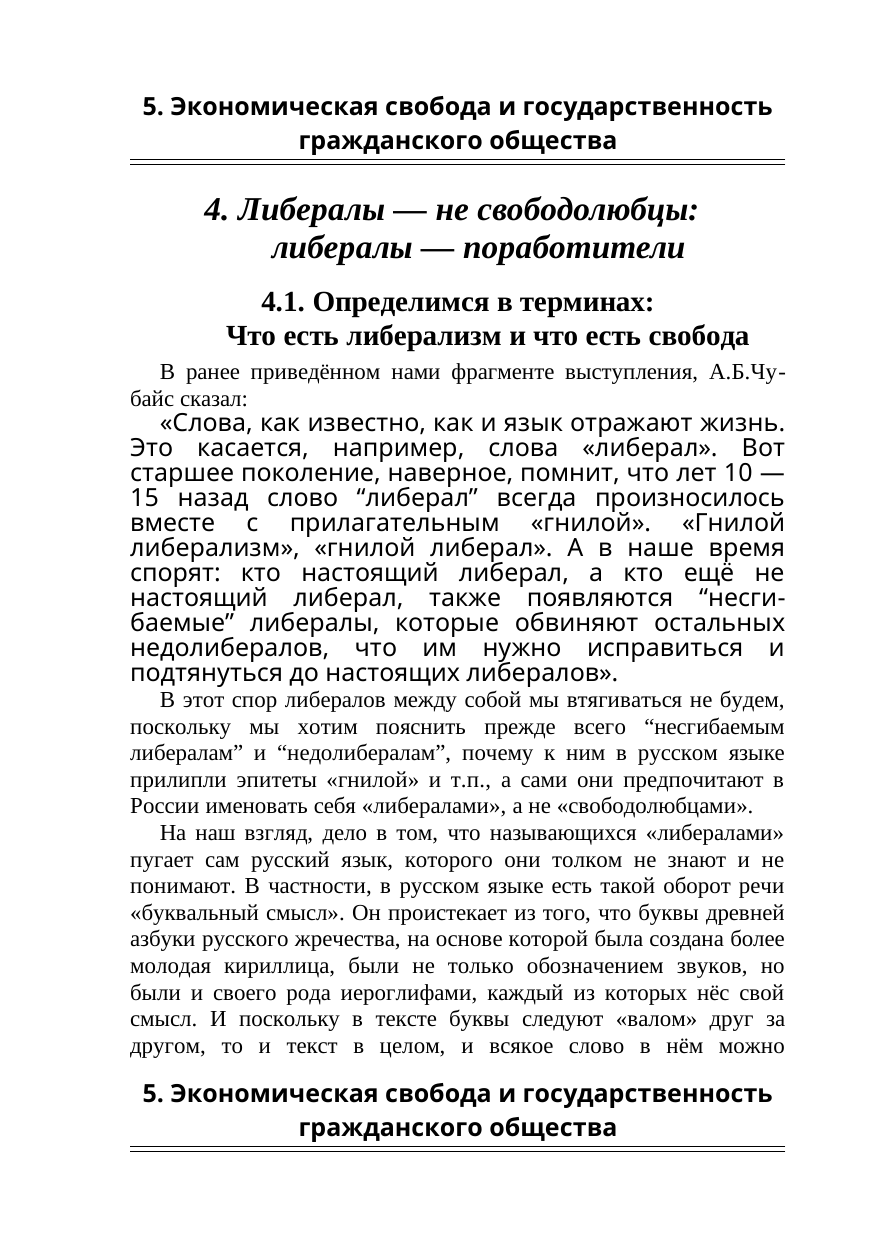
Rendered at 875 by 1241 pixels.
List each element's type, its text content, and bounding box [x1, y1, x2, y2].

text На наш взгляд, дело в том, что называющихся «либералами» пугает сам русский язык, которого они толком не знают и не понимают. В частности, в русском языке есть такой оборот речи «буквальный смысл». Он проистекает из того, что буквы древней азбуки русского жречества, на основе которой была создана более молодая кириллица, были не только обозначением звуков, но были и своего рода иероглифами, каждый из которых нёс свой смысл. И поскольку в тексте буквы следуют «валом» друг за другом, то и текст в целом, и всякое слово в нём можно [130, 819, 785, 1058]
text «Слова, как известно, как и язык отражают жизнь. Это касается, например, слова «либерал». Вот старшее поколение, наверное, помнит, что лет 10 — 15 назад слово “либерал” всегда произносилось вместе с прилагательным «гнилой». «Гнилой либерализм», «гнилой либерал». А в наше время спорят: кто настоящий либерал, а кто ещё не настоящий либерал, также появляются “несги­баемые” либералы, которые обвиняют остальных недолибералов, что им нужно исправиться и подтянуться до настоящих либералов». [130, 411, 785, 686]
subtitle 4. Либералы — не свободолюбцы: либералы — поработители [130, 189, 785, 266]
text В этот спор либералов между собой мы втягиваться не будем, поскольку мы хотим пояснить прежде всего “несгибаемым либералам” и “недолибералам”, почему к ним в русском языке прилипли эпитеты «гнилой» и т.п., а сами они предпочитают в России именовать себя «либе­ралами», а не «свободолюбцами». [130, 686, 785, 819]
subtitle 4.1. Определимся в терминах: Что есть либерализм и что есть свобода [130, 285, 785, 352]
text В ранее приведённом нами фрагменте выступления, А.Б.Чу­байс сказал: [130, 358, 785, 411]
